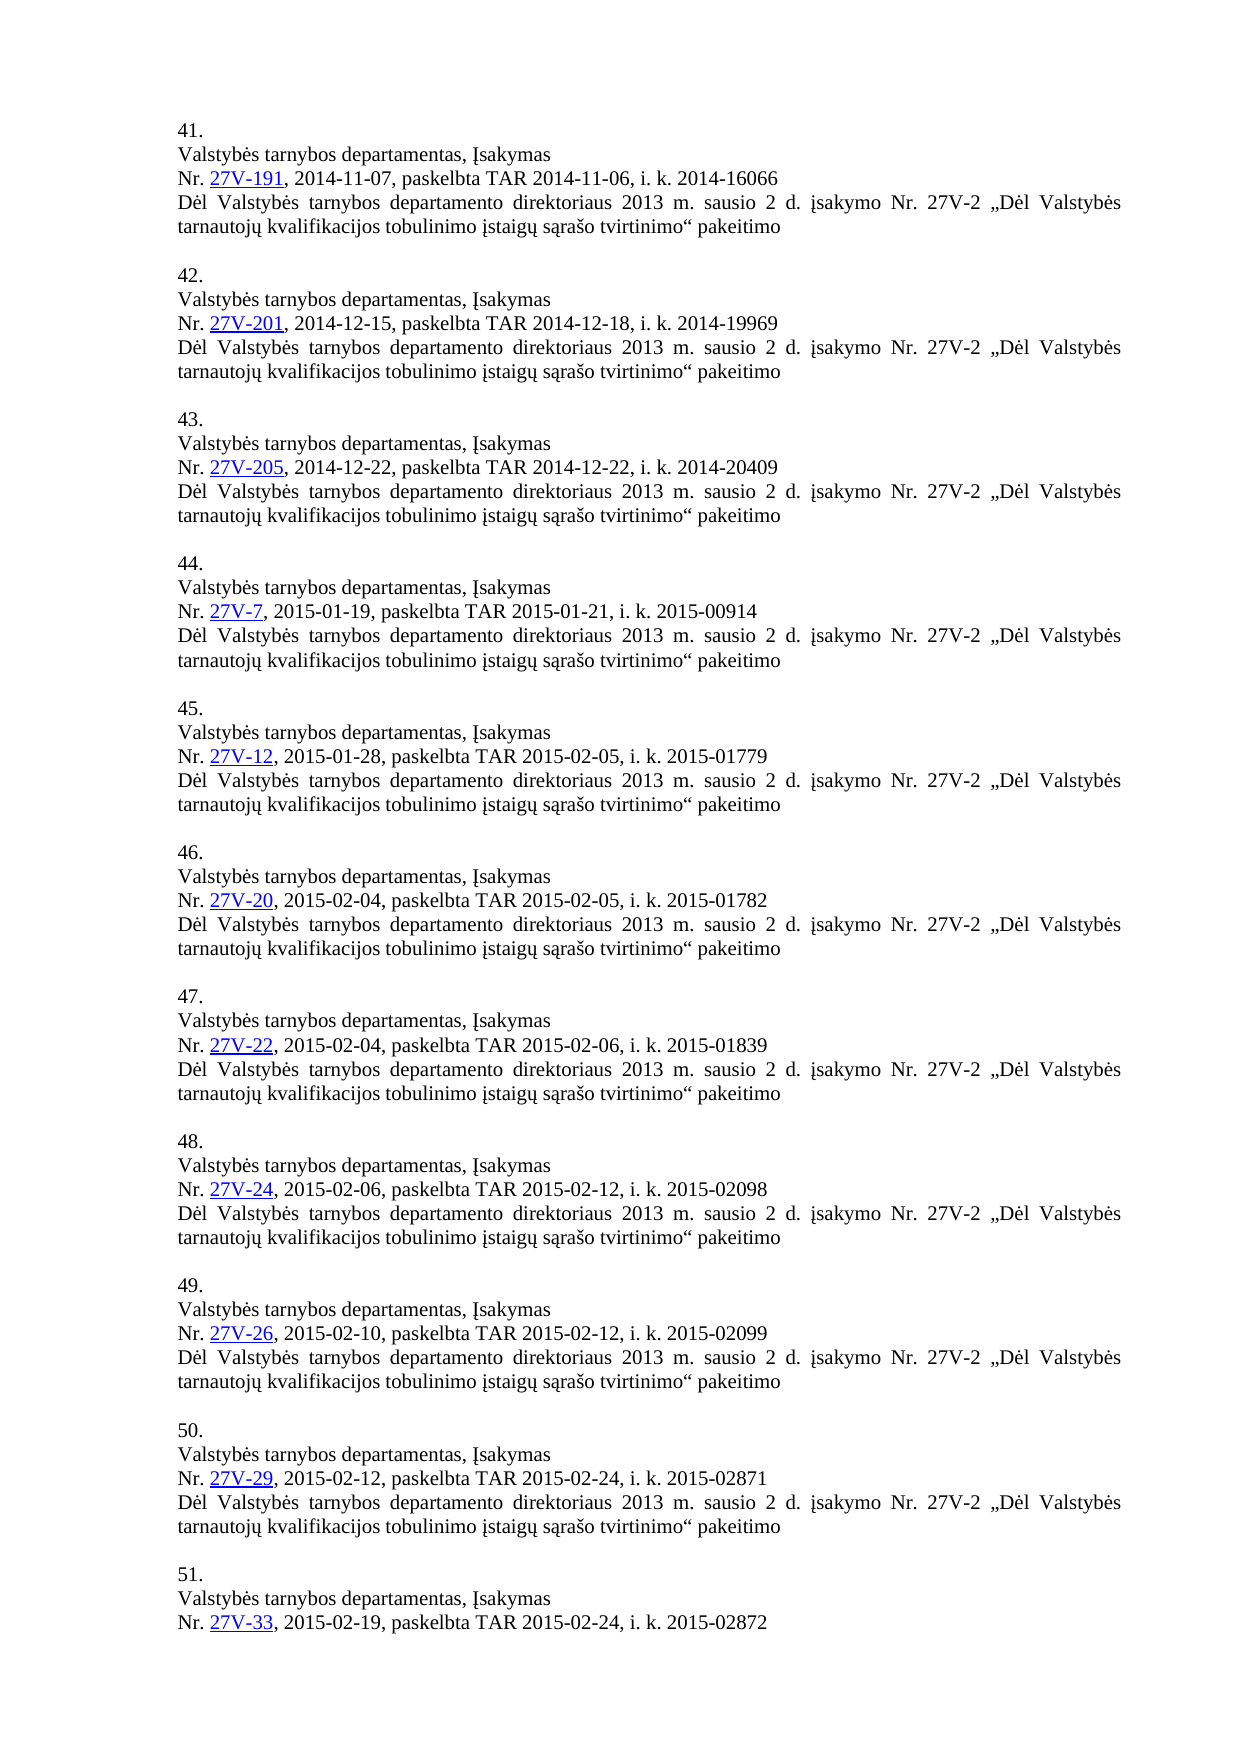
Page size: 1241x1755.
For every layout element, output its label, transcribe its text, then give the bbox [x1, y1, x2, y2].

text 50. [177, 1417, 1122, 1442]
text 46. [177, 840, 1122, 864]
text Dėl Valstybės tarnybos departamento direktoriaus 2013 m. sausio 2 d. įsakymo Nr. 27V-2 „Dėl Valstybės tarnautojų kvalifikacijos tobulinimo įstaigų sąrašo tvirtinimo“ pakeitimo [177, 335, 1122, 383]
text Nr. 27V-33, 2015-02-19, paskelbta TAR 2015-02-24, i. k. 2015-02872 [177, 1610, 1122, 1634]
text 43. [177, 407, 1122, 431]
text Dėl Valstybės tarnybos departamento direktoriaus 2013 m. sausio 2 d. įsakymo Nr. 27V-2 „Dėl Valstybės tarnautojų kvalifikacijos tobulinimo įstaigų sąrašo tvirtinimo“ pakeitimo [177, 1201, 1122, 1249]
text 51. [177, 1562, 1122, 1586]
text 49. [177, 1273, 1122, 1297]
text Nr. 27V-205, 2014-12-22, paskelbta TAR 2014-12-22, i. k. 2014-20409 [177, 455, 1122, 479]
text Nr. 27V-22, 2015-02-04, paskelbta TAR 2015-02-06, i. k. 2015-01839 [177, 1032, 1122, 1057]
text Valstybės tarnybos departamentas, Įsakymas [177, 142, 1122, 166]
text 42. [177, 262, 1122, 287]
text Nr. 27V-201, 2014-12-15, paskelbta TAR 2014-12-18, i. k. 2014-19969 [177, 311, 1122, 335]
text Nr. 27V-12, 2015-01-28, paskelbta TAR 2015-02-05, i. k. 2015-01779 [177, 744, 1122, 768]
text Dėl Valstybės tarnybos departamento direktoriaus 2013 m. sausio 2 d. įsakymo Nr. 27V-2 „Dėl Valstybės tarnautojų kvalifikacijos tobulinimo įstaigų sąrašo tvirtinimo“ pakeitimo [177, 1057, 1122, 1105]
text Nr. 27V-26, 2015-02-10, paskelbta TAR 2015-02-12, i. k. 2015-02099 [177, 1321, 1122, 1345]
text Valstybės tarnybos departamentas, Įsakymas [177, 431, 1122, 455]
text 48. [177, 1129, 1122, 1153]
text Valstybės tarnybos departamentas, Įsakymas [177, 1442, 1122, 1466]
text Valstybės tarnybos departamentas, Įsakymas [177, 864, 1122, 888]
text Nr. 27V-7, 2015-01-19, paskelbta TAR 2015-01-21, i. k. 2015-00914 [177, 599, 1122, 623]
text Valstybės tarnybos departamentas, Įsakymas [177, 1297, 1122, 1321]
text Nr. 27V-20, 2015-02-04, paskelbta TAR 2015-02-05, i. k. 2015-01782 [177, 888, 1122, 912]
text 47. [177, 984, 1122, 1008]
text Valstybės tarnybos departamentas, Įsakymas [177, 720, 1122, 744]
text Dėl Valstybės tarnybos departamento direktoriaus 2013 m. sausio 2 d. įsakymo Nr. 27V-2 „Dėl Valstybės tarnautojų kvalifikacijos tobulinimo įstaigų sąrašo tvirtinimo“ pakeitimo [177, 912, 1122, 960]
text Valstybės tarnybos departamentas, Įsakymas [177, 575, 1122, 599]
text 44. [177, 551, 1122, 575]
text Dėl Valstybės tarnybos departamento direktoriaus 2013 m. sausio 2 d. įsakymo Nr. 27V-2 „Dėl Valstybės tarnautojų kvalifikacijos tobulinimo įstaigų sąrašo tvirtinimo“ pakeitimo [177, 479, 1122, 527]
text Nr. 27V-29, 2015-02-12, paskelbta TAR 2015-02-24, i. k. 2015-02871 [177, 1466, 1122, 1490]
text 45. [177, 696, 1122, 720]
text Dėl Valstybės tarnybos departamento direktoriaus 2013 m. sausio 2 d. įsakymo Nr. 27V-2 „Dėl Valstybės tarnautojų kvalifikacijos tobulinimo įstaigų sąrašo tvirtinimo“ pakeitimo [177, 623, 1122, 672]
text Dėl Valstybės tarnybos departamento direktoriaus 2013 m. sausio 2 d. įsakymo Nr. 27V-2 „Dėl Valstybės tarnautojų kvalifikacijos tobulinimo įstaigų sąrašo tvirtinimo“ pakeitimo [177, 768, 1122, 816]
text 41. [177, 118, 1122, 142]
text Valstybės tarnybos departamentas, Įsakymas [177, 287, 1122, 311]
text Valstybės tarnybos departamentas, Įsakymas [177, 1153, 1122, 1177]
text Dėl Valstybės tarnybos departamento direktoriaus 2013 m. sausio 2 d. įsakymo Nr. 27V-2 „Dėl Valstybės tarnautojų kvalifikacijos tobulinimo įstaigų sąrašo tvirtinimo“ pakeitimo [177, 190, 1122, 238]
text Valstybės tarnybos departamentas, Įsakymas [177, 1008, 1122, 1032]
text Nr. 27V-24, 2015-02-06, paskelbta TAR 2015-02-12, i. k. 2015-02098 [177, 1177, 1122, 1201]
text Dėl Valstybės tarnybos departamento direktoriaus 2013 m. sausio 2 d. įsakymo Nr. 27V-2 „Dėl Valstybės tarnautojų kvalifikacijos tobulinimo įstaigų sąrašo tvirtinimo“ pakeitimo [177, 1345, 1122, 1393]
text Valstybės tarnybos departamentas, Įsakymas [177, 1586, 1122, 1610]
text Dėl Valstybės tarnybos departamento direktoriaus 2013 m. sausio 2 d. įsakymo Nr. 27V-2 „Dėl Valstybės tarnautojų kvalifikacijos tobulinimo įstaigų sąrašo tvirtinimo“ pakeitimo [177, 1490, 1122, 1538]
text Nr. 27V-191, 2014-11-07, paskelbta TAR 2014-11-06, i. k. 2014-16066 [177, 166, 1122, 190]
